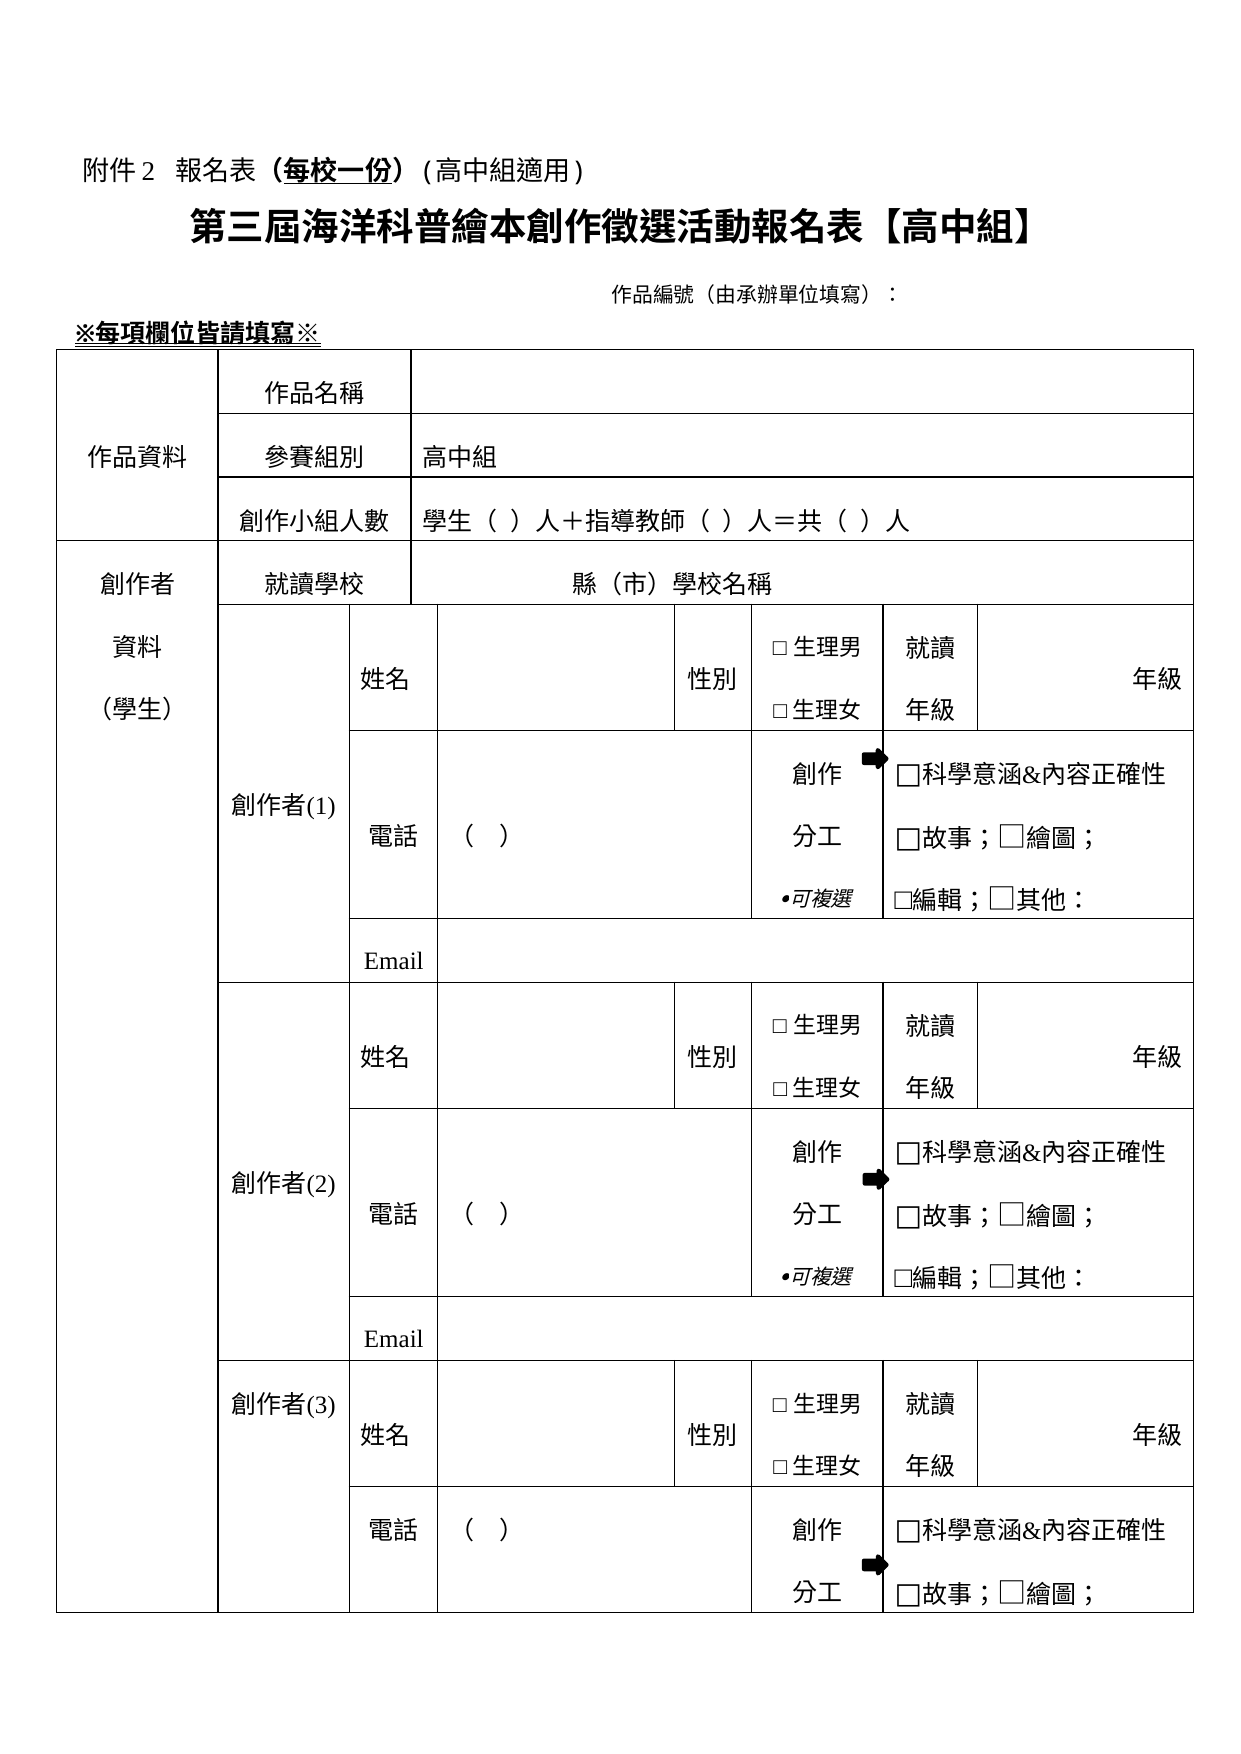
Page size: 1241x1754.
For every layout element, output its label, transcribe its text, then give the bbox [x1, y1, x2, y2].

text ※每項欄位皆請填寫※ [75, 313, 1165, 349]
table_cell □科學意涵&內容正確性 □故事；□繪圖； □編輯；□其他： [884, 731, 1193, 918]
table_cell Email [350, 1297, 437, 1360]
table_cell 電話 [350, 1487, 437, 1612]
table_cell 創作者 資料 （學生） [57, 541, 217, 1612]
table_cell （ ） [438, 731, 751, 918]
table_cell [438, 983, 674, 1108]
table_cell 創作 分工 可複選 [752, 1109, 882, 1296]
table_cell Email [350, 919, 437, 982]
table_cell 創作者(1) [219, 605, 349, 982]
text 作品編號（由承辦單位填寫）： [75, 259, 1165, 313]
table_cell 就讀 年級 [884, 605, 977, 729]
table_cell 就讀 年級 [884, 983, 977, 1108]
table_cell （ ） [438, 1487, 751, 1612]
table_cell 電話 [350, 731, 437, 918]
table_cell 創作者(2) [219, 983, 349, 1360]
table_cell 性別 [675, 983, 751, 1108]
table_cell [438, 605, 674, 729]
table_cell □ 生理男 □ 生理女 [752, 1361, 882, 1486]
table_cell □ 生理男 □ 生理女 [752, 983, 882, 1108]
table_cell 性別 [675, 605, 751, 729]
table_cell [438, 919, 1193, 982]
table_cell [438, 1297, 1193, 1360]
table_header 作品名稱 [219, 350, 410, 413]
table_cell 參賽組別 [219, 414, 410, 476]
table_cell （ ） [438, 1109, 751, 1296]
table_cell 性別 [675, 1361, 751, 1486]
table_cell 電話 [350, 1109, 437, 1296]
table_cell □ 生理男 □ 生理女 [752, 605, 882, 729]
table_cell 創作 分工 [752, 1487, 882, 1612]
table_cell 年級 [978, 983, 1193, 1108]
table_cell 創作者(3) [219, 1361, 349, 1612]
table_cell [438, 1361, 674, 1486]
table_cell 年級 [978, 1361, 1193, 1486]
table_cell 姓名 [350, 605, 437, 729]
table_cell 高中組 [412, 414, 1193, 476]
table_cell 就讀學校 [219, 541, 410, 603]
table_cell 創作 分工 可複選 [752, 731, 882, 918]
table_cell 姓名 [350, 1361, 437, 1486]
table_header 作品資料 [57, 350, 217, 540]
text 第三屆海洋科普繪本創作徵選活動報名表【高中組】 [75, 197, 1165, 251]
table_cell 學生（ ）人＋指導教師（ ）人＝共（ ）人 [412, 478, 1193, 540]
text 附件2 報名表（每校一份）(高中組適用) [75, 127, 1165, 189]
table_cell 就讀 年級 [884, 1361, 977, 1486]
table_cell 創作小組人數 [219, 478, 410, 540]
table_cell 年級 [978, 605, 1193, 729]
table_cell 姓名 [350, 983, 437, 1108]
table_cell □科學意涵&內容正確性 □故事；□繪圖； [884, 1487, 1193, 1612]
table_cell 縣（市）學校名稱 [412, 541, 1193, 603]
table_cell □科學意涵&內容正確性 □故事；□繪圖； □編輯；□其他： [884, 1109, 1193, 1296]
table_header [412, 350, 1193, 413]
